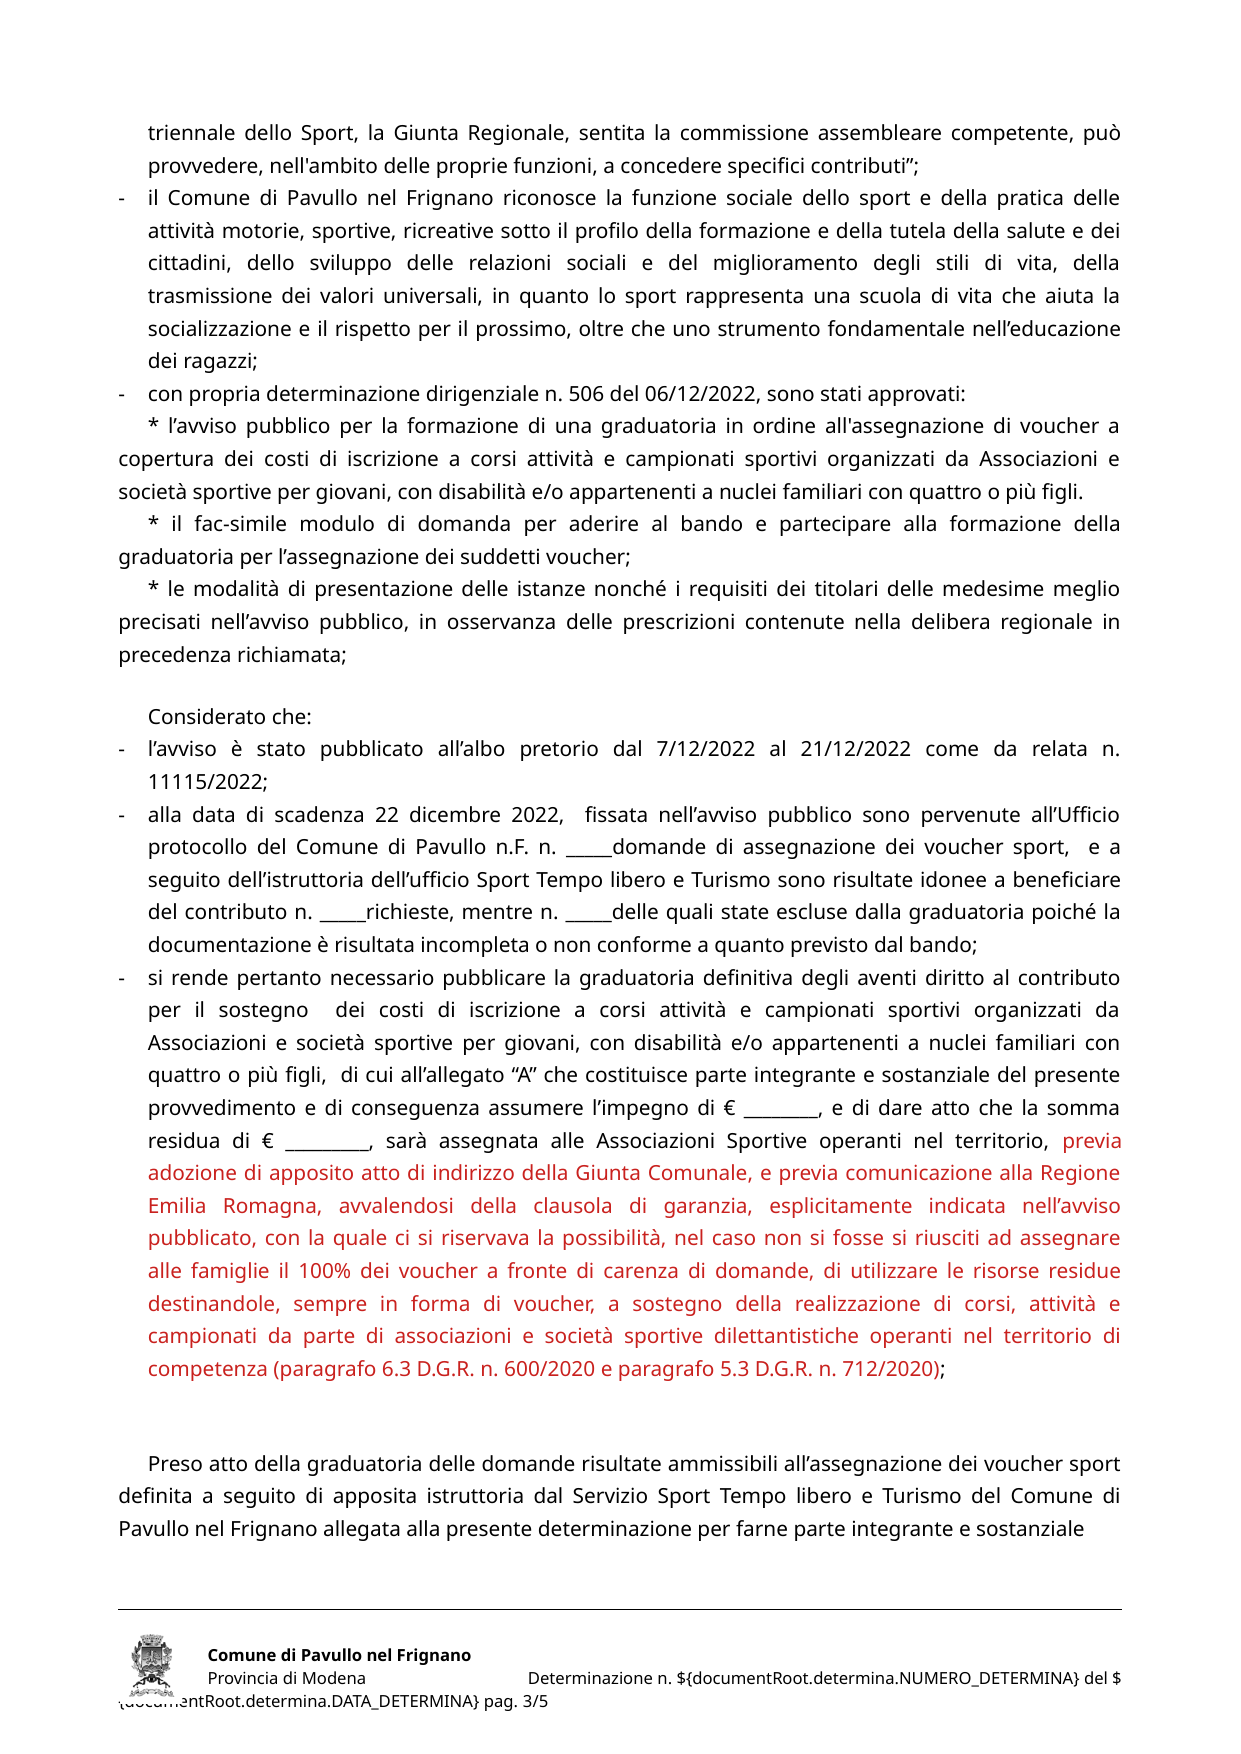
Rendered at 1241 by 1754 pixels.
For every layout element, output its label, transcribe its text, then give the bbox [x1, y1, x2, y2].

picture [120, 1631, 183, 1704]
list si rende pertanto necessario pubblicare la graduatoria definitiva degli aventi diritto al contributo per il sostegno dei costi di iscrizione a corsi attività e campionati sportivi organizzati da Associazioni e società sportive per giovani, con disabilità e/o appartenenti a nuclei familiari con quattro o più figli, di cui all’allegato “A” che costituisce parte integrante e sostanziale del presente provvedimento e di conseguenza assumere l’impegno di € ________, e di dare atto che la somma residua di € _________, sarà assegnata alle Associazioni Sportive operanti nel territorio, previa adozione di apposito atto di indirizzo della Giunta Comunale, e previa comunicazione alla Regione Emilia Romagna, avvalendosi della clausola di garanzia, esplicitamente indicata nell’avviso pubblicato, con la quale ci si riservava la possibilità, nel caso non si fosse si riusciti ad assegnare alle famiglie il 100% dei voucher a fronte di carenza di domande, di utilizzare le risorse residue destinandole, sempre in forma di voucher, a sostegno della realizzazione di corsi, attività e campionati da parte di associazioni e società sportive dilettantistiche operanti nel territorio di competenza (paragrafo 6.3 D.G.R. n. 600/2020 e paragrafo 5.3 D.G.R. n. 712/2020); [118, 963, 1122, 1382]
text * le modalità di presentazione delle istanze nonché i requisiti dei titolari delle medesime meglio precisati nell’avviso pubblico, in osservanza delle prescrizioni contenute nella delibera regionale in precedenza richiamata; [118, 574, 1122, 668]
list alla data di scadenza 22 dicembre 2022, fissata nell’avviso pubblico sono pervenute all’Ufficio protocollo del Comune di Pavullo n.F. n. _____domande di assegnazione dei voucher sport, e a seguito dell’istruttoria dell’ufficio Sport Tempo libero e Turismo sono risultate idonee a beneficiare del contributo n. _____richieste, mentre n. _____delle quali state escluse dalla graduatoria poiché la documentazione è risultata incompleta o non conforme a quanto previsto dal bando; [118, 800, 1122, 958]
list triennale dello Sport, la Giunta Regionale, sentita la commissione assembleare competente, può provvedere, nell'ambito delle proprie funzioni, a concedere specifici contributi”; [118, 118, 1122, 179]
text * l’avviso pubblico per la formazione di una graduatoria in ordine all'assegnazione di voucher a copertura dei costi di iscrizione a corsi attività e campionati sportivi organizzati da Associazioni e società sportive per giovani, con disabilità e/o appartenenti a nuclei familiari con quattro o più figli. [118, 412, 1122, 505]
text Considerato che: [118, 702, 1122, 730]
list l’avviso è stato pubblicato all’albo pretorio dal 7/12/2022 al 21/12/2022 come da relata n. 11115/2022; [118, 734, 1122, 796]
list con propria determinazione dirigenziale n. 506 del 06/12/2022, sono stati approvati: [118, 379, 1122, 407]
text Preso atto della graduatoria delle domande risultate ammissibili all’assegnazione dei voucher sport definita a seguito di apposita istruttoria dal Servizio Sport Tempo libero e Turismo del Comune di Pavullo nel Frignano allegata alla presente determinazione per farne parte integrante e sostanziale [118, 1449, 1122, 1542]
text * il fac-simile modulo di domanda per aderire al bando e partecipare alla formazione della graduatoria per l’assegnazione dei suddetti voucher; [118, 509, 1122, 570]
list il Comune di Pavullo nel Frignano riconosce la funzione sociale dello sport e della pratica delle attività motorie, sportive, ricreative sotto il profilo della formazione e della tutela della salute e dei cittadini, dello sviluppo delle relazioni sociali e del miglioramento degli stili di vita, della trasmissione dei valori universali, in quanto lo sport rappresenta una scuola di vita che aiuta la socializzazione e il rispetto per il prossimo, oltre che uno strumento fondamentale nell’educazione dei ragazzi; [118, 183, 1122, 375]
